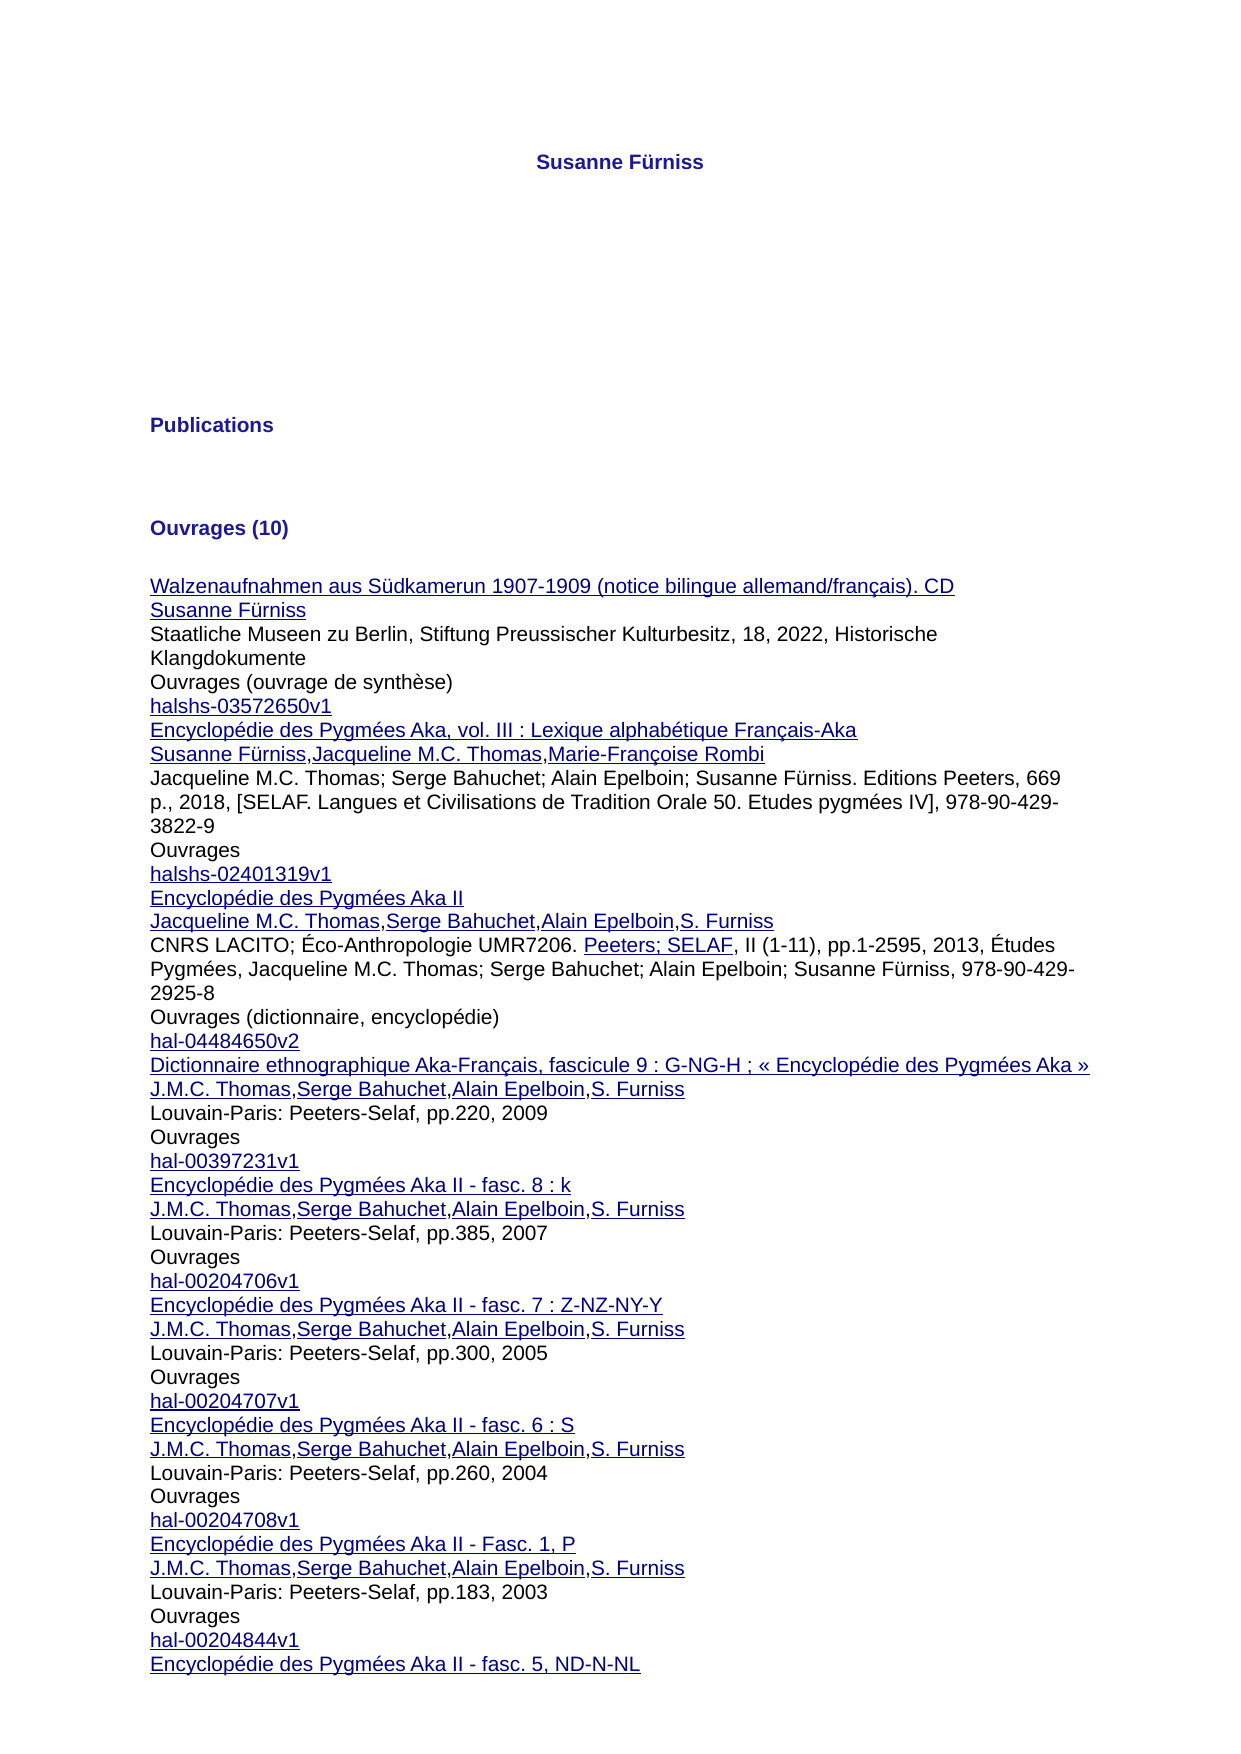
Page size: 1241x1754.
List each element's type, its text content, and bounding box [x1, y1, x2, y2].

table_cell Encyclopédie des Pygmées Aka II - Fasc. 1, P J.M.C. Thomas,Serge Bahuchet,Alain Epelboin,S. Furniss Louvain-Paris: Peeters-Selaf, pp.183, 2003 Ouvrages hal-00204844v1 [150, 1532, 1090, 1652]
table_cell Encyclopédie des Pygmées Aka II - fasc. 6 : S J.M.C. Thomas,Serge Bahuchet,Alain Epelboin,S. Furniss Louvain-Paris: Peeters-Selaf, pp.260, 2004 Ouvrages hal-00204708v1 [150, 1413, 1090, 1532]
table_cell Encyclopédie des Pygmées Aka II - fasc. 5, ND-N-NL [150, 1652, 1090, 1676]
table_cell Encyclopédie des Pygmées Aka II - fasc. 7 : Z-NZ-NY-Y J.M.C. Thomas,Serge Bahuchet,Alain Epelboin,S. Furniss Louvain-Paris: Peeters-Selaf, pp.300, 2005 Ouvrages hal-00204707v1 [150, 1293, 1090, 1412]
table_cell Encyclopédie des Pygmées Aka II - fasc. 8 : k J.M.C. Thomas,Serge Bahuchet,Alain Epelboin,S. Furniss Louvain-Paris: Peeters-Selaf, pp.385, 2007 Ouvrages hal-00204706v1 [150, 1173, 1090, 1293]
subtitle Susanne Fürniss [150, 150, 1090, 174]
table_header Walzenaufnahmen aus Südkamerun 1907-1909 (notice bilingue allemand/français). CD Susanne Fürniss Staatliche Museen zu Berlin, Stiftung Preussischer Kulturbesitz, 18, 2022, Historische Klangdokumente Ouvrages (ouvrage de synthèse) halshs-03572650v1 [150, 574, 1090, 718]
table_cell J.M.C. Thomas,Serge Bahuchet,Alain Epelboin,S. Furniss Louvain-Paris: Peeters-Selaf, pp.220, 2009 Ouvrages hal-00397231v1 [150, 1075, 1090, 1173]
table_cell Dictionnaire ethnographique Aka-Français, fascicule 9 : G-NG-H ; « Encyclopédie des Pygmées Aka » [150, 1053, 1090, 1074]
table_cell Encyclopédie des Pygmées Aka, vol. III : Lexique alphabétique Français-Aka Susanne Fürniss,Jacqueline M.C. Thomas,Marie-Françoise Rombi Jacqueline M.C. Thomas; Serge Bahuchet; Alain Epelboin; Susanne Fürniss. Editions Peeters, 669 p., 2018, [SELAF. Langues et Civilisations de Tradition Orale 50. Etudes pygmées IV], 978-90-429-3822-9 Ouvrages halshs-02401319v1 [150, 718, 1090, 885]
subtitle Publications [150, 412, 1090, 436]
subtitle Ouvrages (10) [150, 516, 1090, 539]
table_cell Encyclopédie des Pygmées Aka II Jacqueline M.C. Thomas,Serge Bahuchet,Alain Epelboin,S. Furniss CNRS LACITO; Éco-Anthropologie UMR7206. Peeters; SELAF, II (1-11), pp.1-2595, 2013, Études Pygmées, Jacqueline M.C. Thomas; Serge Bahuchet; Alain Epelboin; Susanne Fürniss, 978-90-429-2925-8 Ouvrages (dictionnaire, encyclopédie) hal-04484650v2 [150, 885, 1090, 1053]
